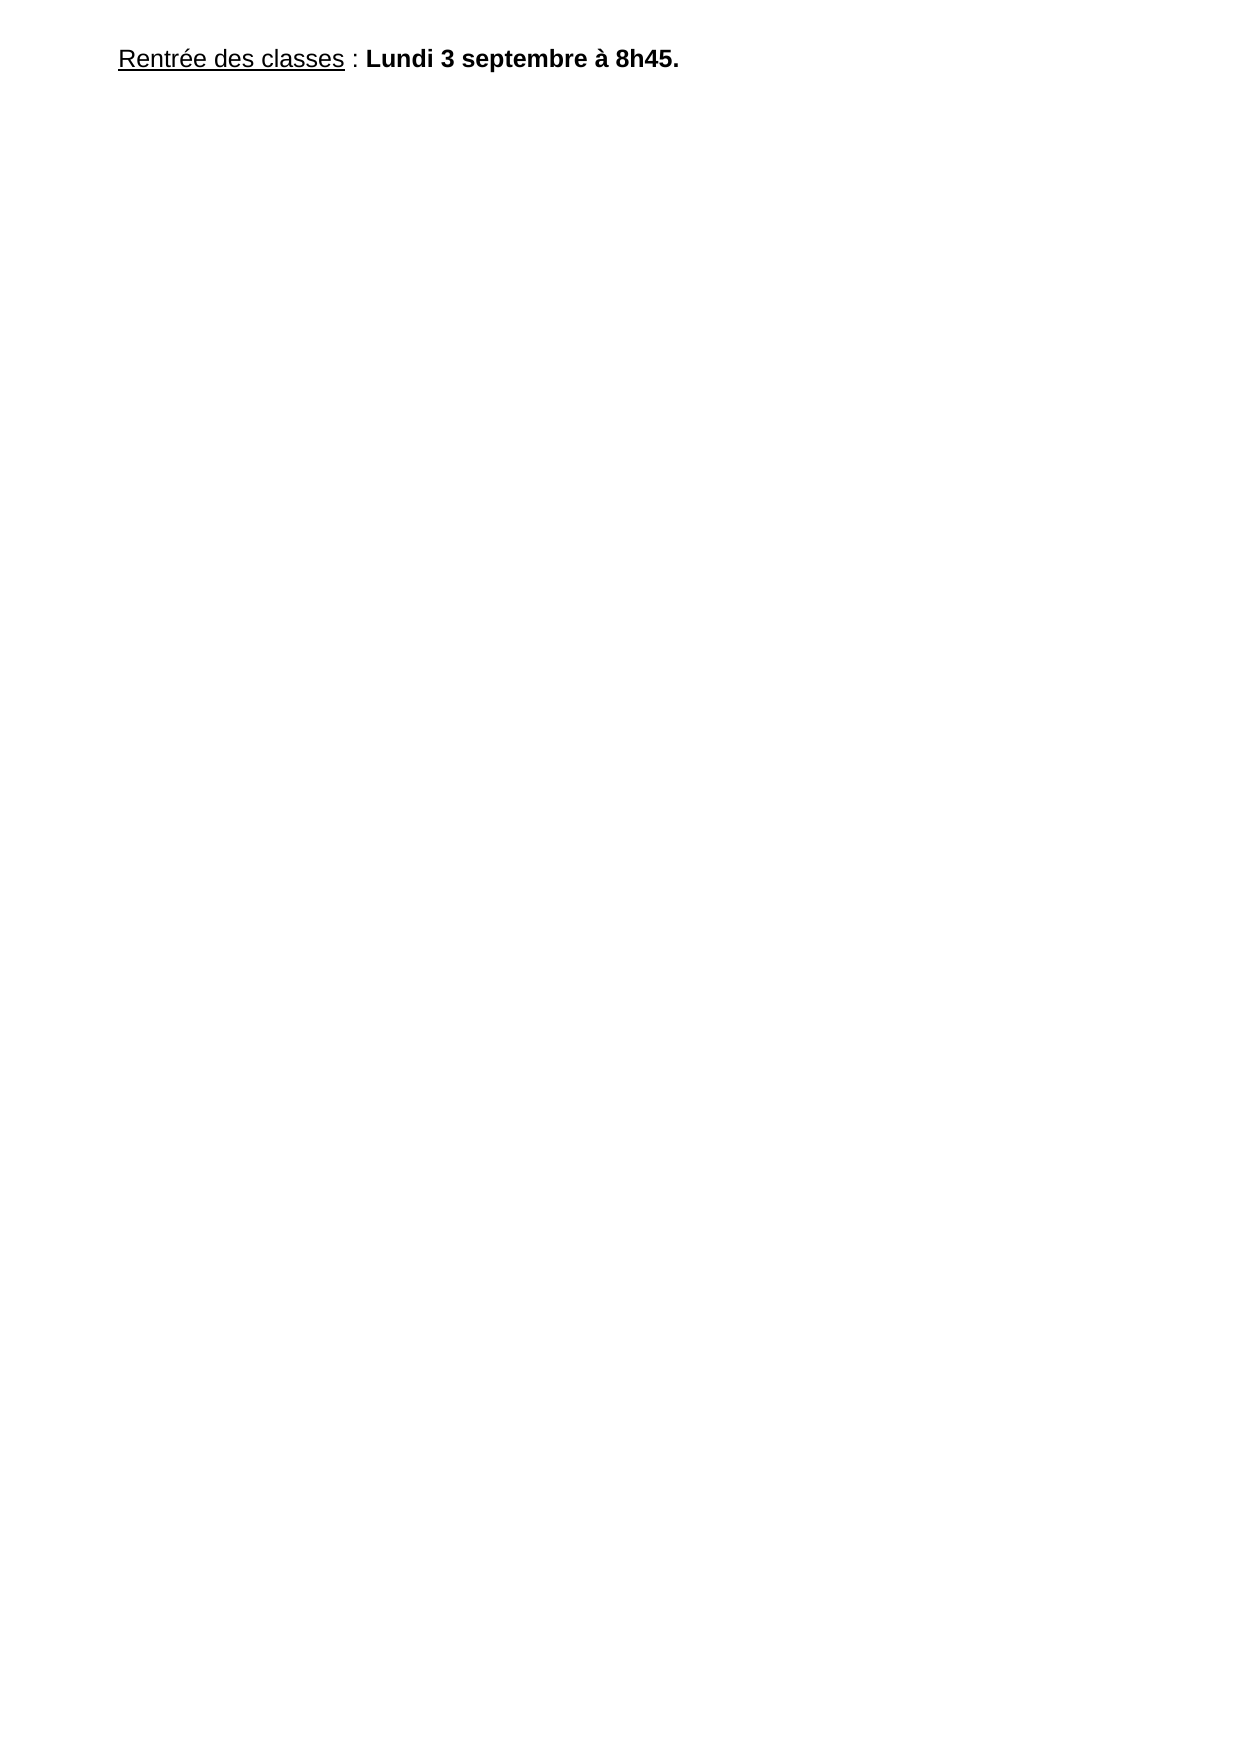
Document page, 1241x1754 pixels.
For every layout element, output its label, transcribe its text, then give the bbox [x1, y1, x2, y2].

text Rentrée des classes : Lundi 3 septembre à 8h45. [118, 44, 1122, 73]
